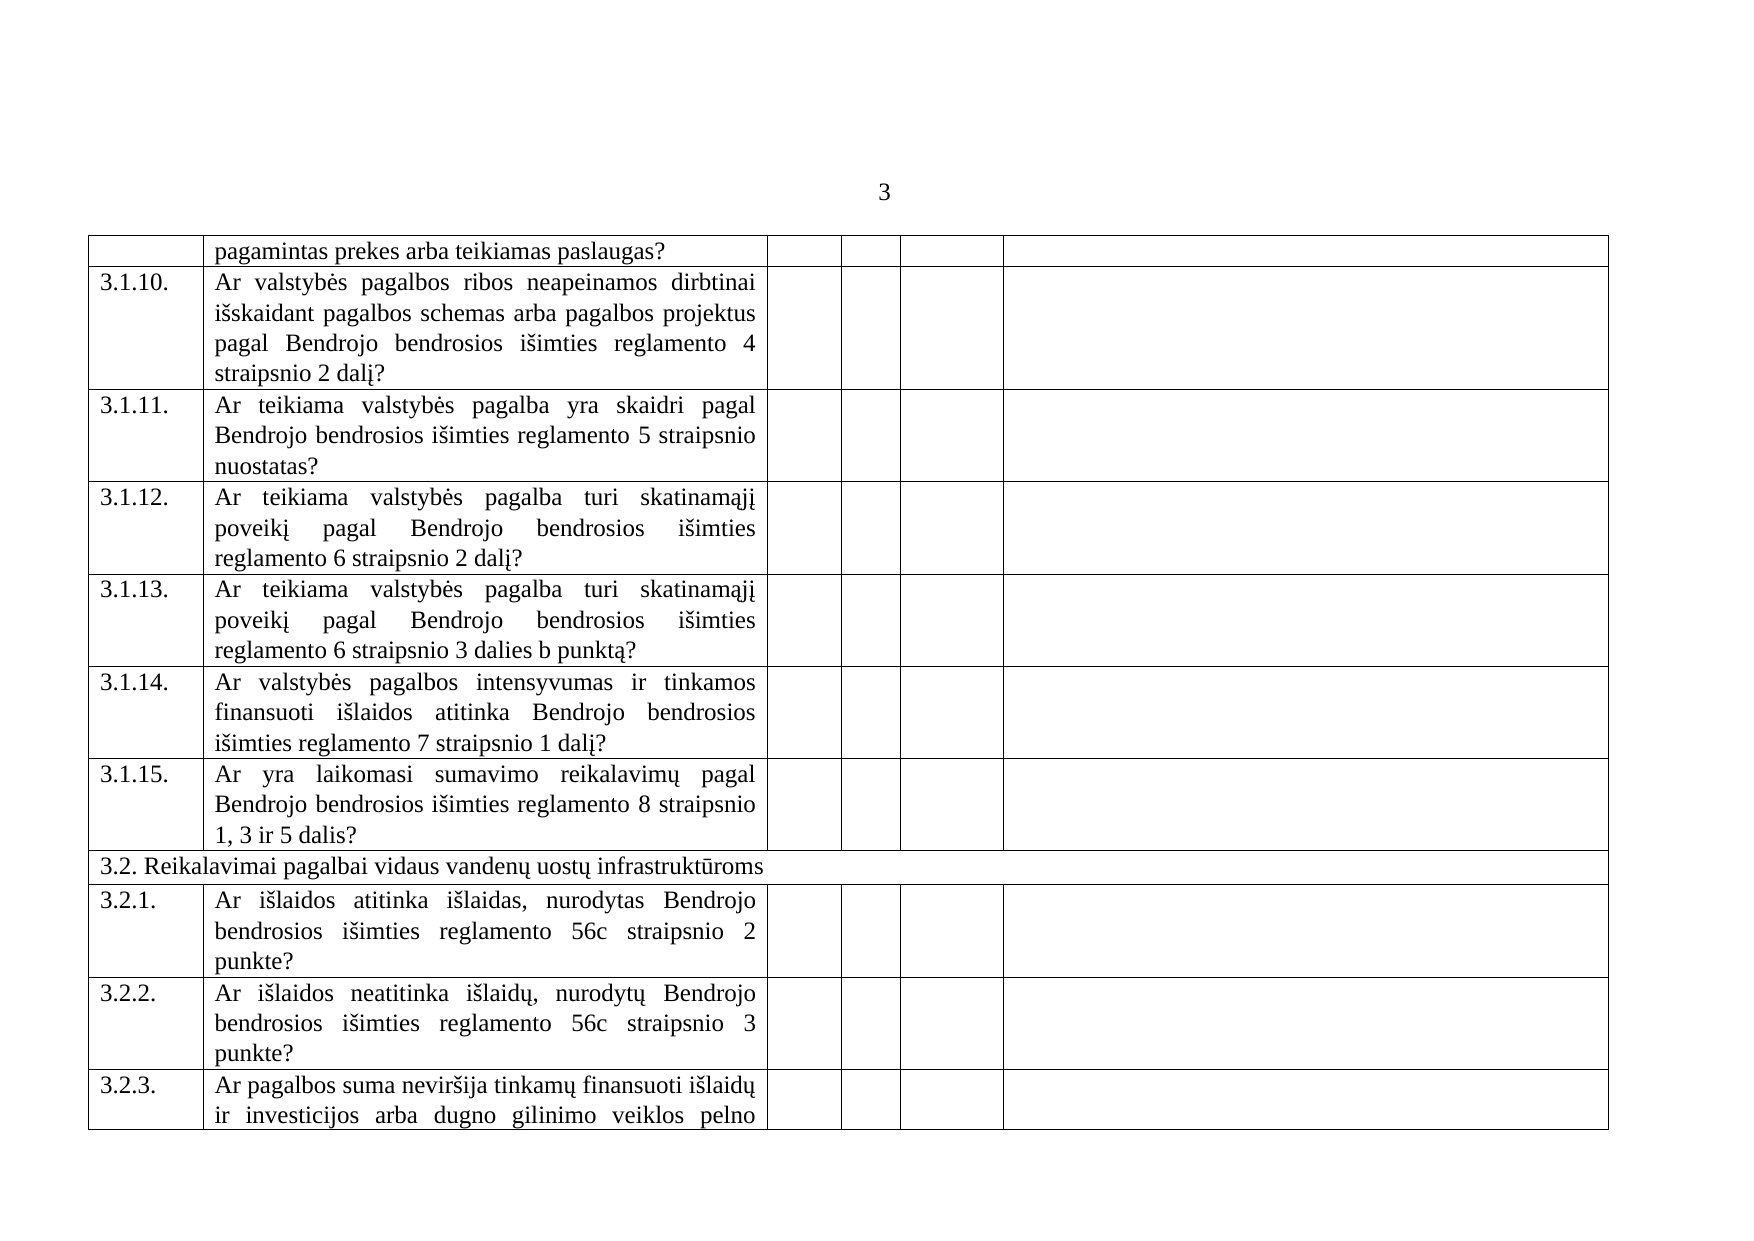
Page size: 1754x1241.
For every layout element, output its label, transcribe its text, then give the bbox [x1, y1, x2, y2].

table_cell [1004, 667, 1608, 758]
table_cell Ar teikiama valstybės pagalba yra skaidri pagal Bendrojo bendrosios išimties reglamento 5 straipsnio nuostatas? [204, 390, 767, 481]
table_cell [768, 1070, 841, 1129]
table_cell [842, 978, 900, 1069]
table_cell Ar išlaidos neatitinka išlaidų, nurodytų Bendrojo bendrosios išimties reglamento 56c straipsnio 3 punkte? [204, 978, 767, 1069]
table_cell [901, 885, 1003, 977]
table_cell [1004, 575, 1608, 666]
table_cell pagamintas prekes arba teikiamas paslaugas? [204, 236, 767, 266]
table_cell [901, 267, 1003, 389]
table_cell [1004, 482, 1608, 573]
table_cell [842, 575, 900, 666]
table_cell [768, 885, 841, 977]
table_cell Ar išlaidos atitinka išlaidas, nurodytas Bendrojo bendrosios išimties reglamento 56c straipsnio 2 punkte? [204, 885, 767, 977]
table_cell [768, 482, 841, 573]
table_cell [901, 575, 1003, 666]
table_cell 3.2.2. [89, 978, 203, 1069]
table_cell 3.1.13. [89, 575, 203, 666]
table_cell Ar teikiama valstybės pagalba turi skatinamąjį poveikį pagal Bendrojo bendrosios išimties reglamento 6 straipsnio 3 dalies b punktą? [204, 575, 767, 666]
table_cell [901, 236, 1003, 266]
table_cell 3.2.3. [89, 1070, 203, 1129]
table_cell [842, 667, 900, 758]
table_cell Ar valstybės pagalbos ribos neapeinamos dirbtinai išskaidant pagalbos schemas arba pagalbos projektus pagal Bendrojo bendrosios išimties reglamento 4 straipsnio 2 dalį? [204, 267, 767, 389]
table_cell [1004, 236, 1608, 266]
table_cell [842, 236, 900, 266]
table_cell 3.2.1. [89, 885, 203, 977]
table_cell 3.1.15. [89, 759, 203, 850]
table_cell Ar pagalbos suma neviršija tinkamų finansuoti išlaidų ir investicijos arba dugno gilinimo veiklos pelno [204, 1070, 767, 1129]
table_cell [1004, 267, 1608, 389]
table_cell 3.2. Reikalavimai pagalbai vidaus vandenų uostų infrastruktūroms [89, 851, 1608, 884]
table_cell [842, 482, 900, 573]
table_cell Ar valstybės pagalbos intensyvumas ir tinkamos finansuoti išlaidos atitinka Bendrojo bendrosios išimties reglamento 7 straipsnio 1 dalį? [204, 667, 767, 758]
table_cell [768, 236, 841, 266]
table_cell [1004, 978, 1608, 1069]
table_cell 3.1.11. [89, 390, 203, 481]
table_cell [901, 759, 1003, 850]
table_cell [901, 1070, 1003, 1129]
table_cell [901, 482, 1003, 573]
table_cell [842, 885, 900, 977]
table_cell 3.1.14. [89, 667, 203, 758]
table_cell Ar teikiama valstybės pagalba turi skatinamąjį poveikį pagal Bendrojo bendrosios išimties reglamento 6 straipsnio 2 dalį? [204, 482, 767, 573]
table_cell [768, 390, 841, 481]
table_cell [768, 667, 841, 758]
table_cell [842, 390, 900, 481]
table_cell [842, 1070, 900, 1129]
table_cell [768, 978, 841, 1069]
table_cell [901, 978, 1003, 1069]
table_cell [1004, 1070, 1608, 1129]
table_cell [768, 267, 841, 389]
table_cell [1004, 885, 1608, 977]
table_cell [768, 759, 841, 850]
table_cell [1004, 759, 1608, 850]
table_cell 3.1.12. [89, 482, 203, 573]
table_cell [842, 267, 900, 389]
table_cell [89, 236, 203, 266]
table_cell 3.1.10. [89, 267, 203, 389]
table_cell [842, 759, 900, 850]
table_cell [1004, 390, 1608, 481]
table_cell [768, 575, 841, 666]
table_cell [901, 667, 1003, 758]
table_cell Ar yra laikomasi sumavimo reikalavimų pagal Bendrojo bendrosios išimties reglamento 8 straipsnio 1, 3 ir 5 dalis? [204, 759, 767, 850]
table_cell [901, 390, 1003, 481]
